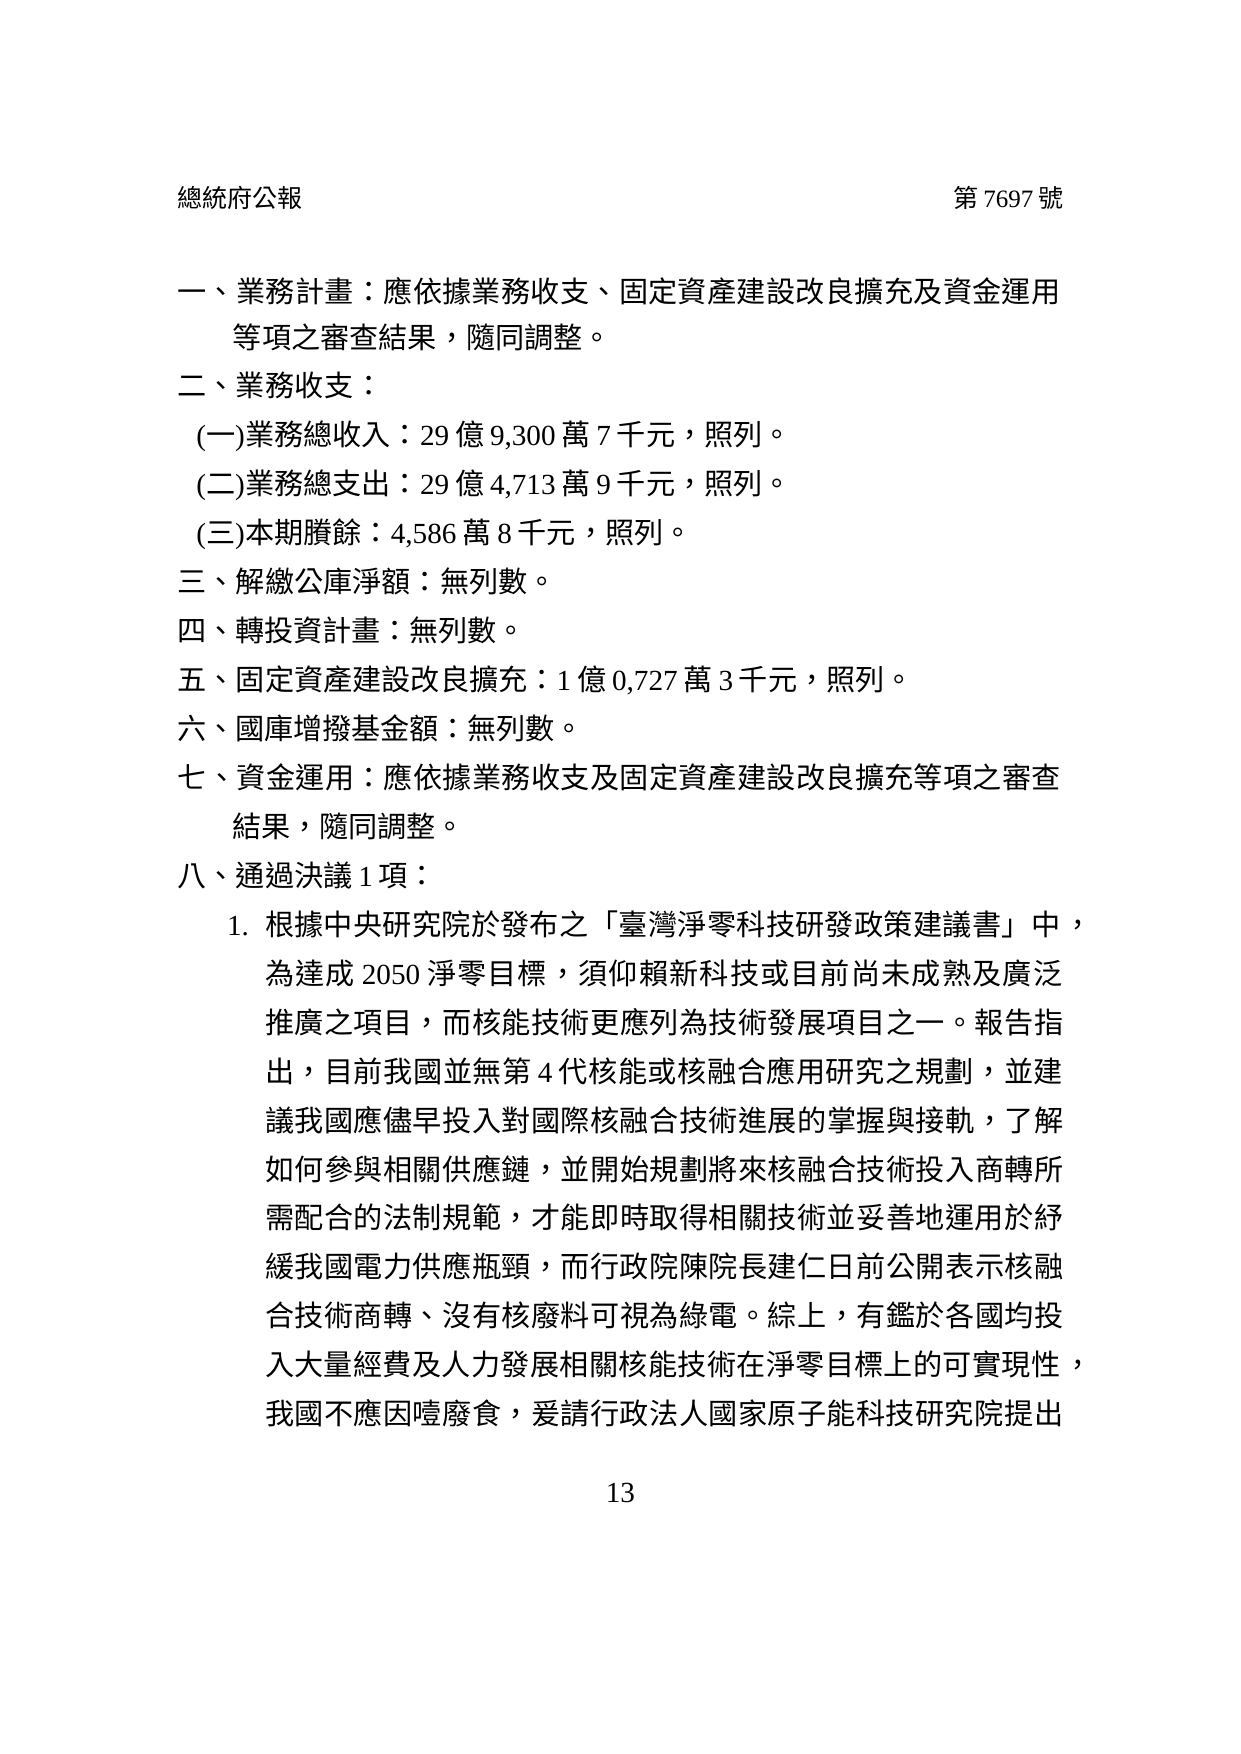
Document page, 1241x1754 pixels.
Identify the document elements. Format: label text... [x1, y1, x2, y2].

text 三、解繳公庫淨額：無列數。 [177, 553, 1063, 602]
text 五、固定資產建設改良擴充：1億0,727萬3千元，照列。 [177, 651, 1063, 700]
text (三)本期賸餘：4,586萬8千元，照列。 [196, 504, 1063, 553]
text 八、通過決議1項： [177, 847, 1063, 896]
text 六、國庫增撥基金額：無列數。 [177, 700, 1063, 749]
text (二)業務總支出：29億4,713萬9千元，照列。 [196, 455, 1063, 504]
text 二、業務收支： [177, 357, 1063, 406]
text 一、業務計畫：應依據業務收支、固定資產建設改良擴充及資金運用等項之審查結果，隨同調整。 [177, 266, 1063, 357]
text (一)業務總收入：29億9,300萬7千元，照列。 [196, 406, 1063, 455]
text 1. 根據中央研究院於發布之「臺灣淨零科技研發政策建議書」中，為達成2050淨零目標，須仰賴新科技或目前尚未成熟及廣泛推廣之項目，而核能技術更應列為技術發展項目之一。報告指出，目前我國並無第4代核能或核融合應用研究之規劃，並建議我國應儘早投入對國際核融合技術進展的掌握與接軌，了解如何參與相關供應鏈，並開始規劃將來核融合技術投入商轉所需配合的法制規範，才能即時取得相關技術並妥善地運用於紓緩我國電力供應瓶頸，而行政院陳院長建仁日前公開表示核融合技術商轉、沒有核廢料可視為綠電。綜上，有鑑於各國均投入大量經費及人力發展相關核能技術在淨零目標上的可實現性，我國不應因噎廢食，爰請行政法人國家原子能科技研究院提出在能源供應上之核能技術研究及發展規劃，並於3個月內向立法院教育及文化委員會提出書面報告。 [227, 896, 1063, 1434]
text 四、轉投資計畫：無列數。 [177, 602, 1063, 651]
text 七、資金運用：應依據業務收支及固定資產建設改良擴充等項之審查結果，隨同調整。 [177, 749, 1063, 847]
